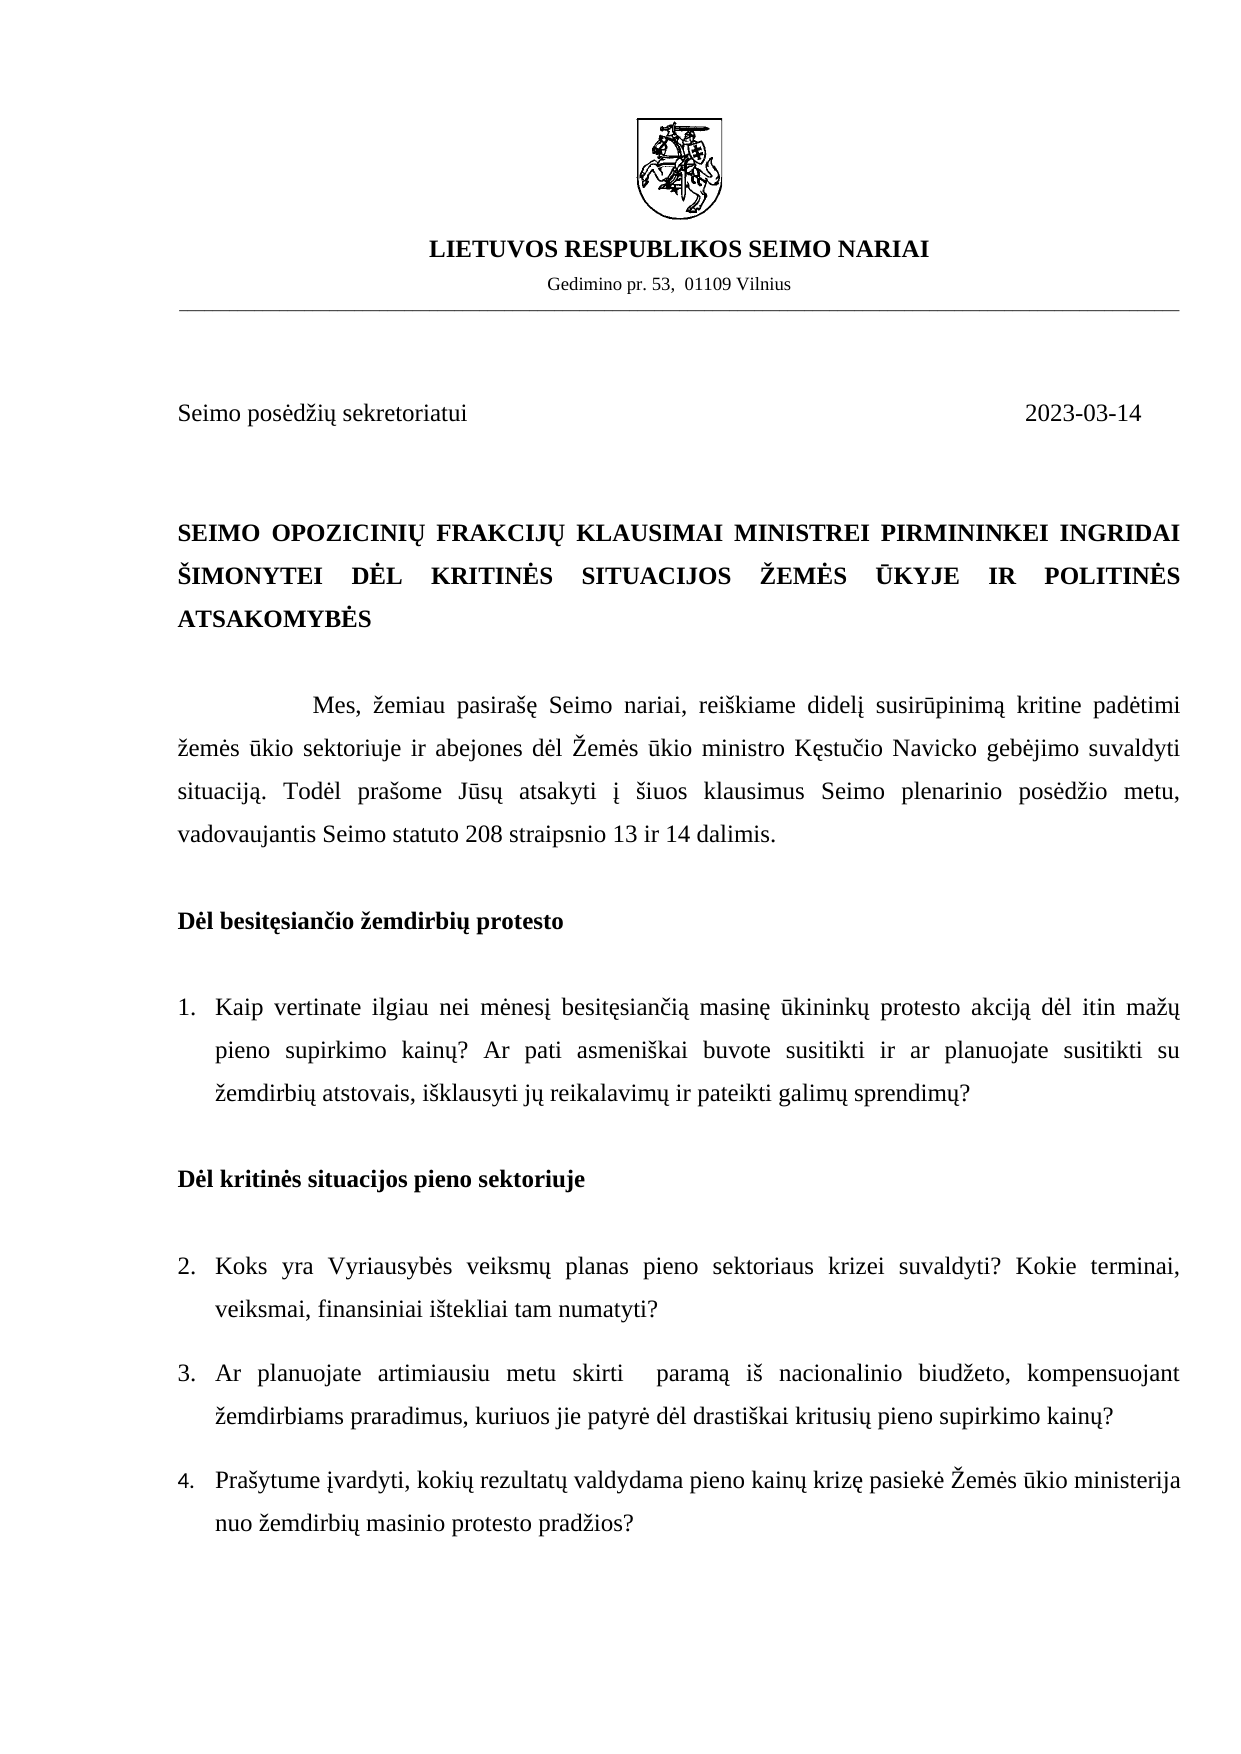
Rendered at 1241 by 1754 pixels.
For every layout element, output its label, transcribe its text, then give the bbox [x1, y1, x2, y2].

text LIETUVOS RESPUBLIKOS SEIMO NARIAI [177, 234, 1181, 263]
text ________________________________________________________________________________________________________________________ [177, 294, 1181, 313]
text Seimo posėdžių sekretoriatui 2023-03-14 [177, 398, 1181, 427]
text Dėl kritinės situacijos pieno sektoriuje [177, 1164, 1181, 1193]
list Kaip vertinate ilgiau nei mėnesį besitęsiančią masinę ūkininkų protesto akciją dėl itin mažų pieno supirkimo kainų? Ar pati asmeniškai buvote susitikti ir ar planuojate susitikti su žemdirbių atstovais, išklausyti jų reikalavimų ir pateikti galimų sprendimų? [177, 992, 1181, 1107]
list Ar planuojate artimiausiu metu skirti paramą iš nacionalinio biudžeto, kompensuojant žemdirbiams praradimus, kuriuos jie patyrė dėl drastiškai kritusių pieno supirkimo kainų? [177, 1358, 1181, 1430]
text Mes, žemiau pasirašę Seimo nariai, reiškiame didelį susirūpinimą kritine padėtimi žemės ūkio sektoriuje ir abejones dėl Žemės ūkio ministro Kęstučio Navicko gebėjimo suvaldyti situaciją. Todėl prašome Jūsų atsakyti į šiuos klausimus Seimo plenarinio posėdžio metu, vadovaujantis Seimo statuto 208 straipsnio 13 ir 14 dalimis. [177, 690, 1181, 848]
text Dėl besitęsiančio žemdirbių protesto [177, 906, 1181, 934]
list Koks yra Vyriausybės veiksmų planas pieno sektoriaus krizei suvaldyti? Kokie terminai, veiksmai, finansiniai ištekliai tam numatyti? [177, 1251, 1181, 1323]
text Gedimino pr. 53, 01109 Vilnius [177, 272, 1180, 294]
text SEIMO OPOZICINIŲ FRAKCIJŲ KLAUSIMAI MINISTREI PIRMININKEI INGRIDAI ŠIMONYTEI DĖL KRITINĖS SITUACIJOS ŽEMĖS ŪKYJE IR POLITINĖS ATSAKOMYBĖS [177, 518, 1181, 633]
list Prašytume įvardyti, kokių rezultatų valdydama pieno kainų krizę pasiekė Žemės ūkio ministerija nuo žemdirbių masinio protesto pradžios? [177, 1465, 1181, 1537]
